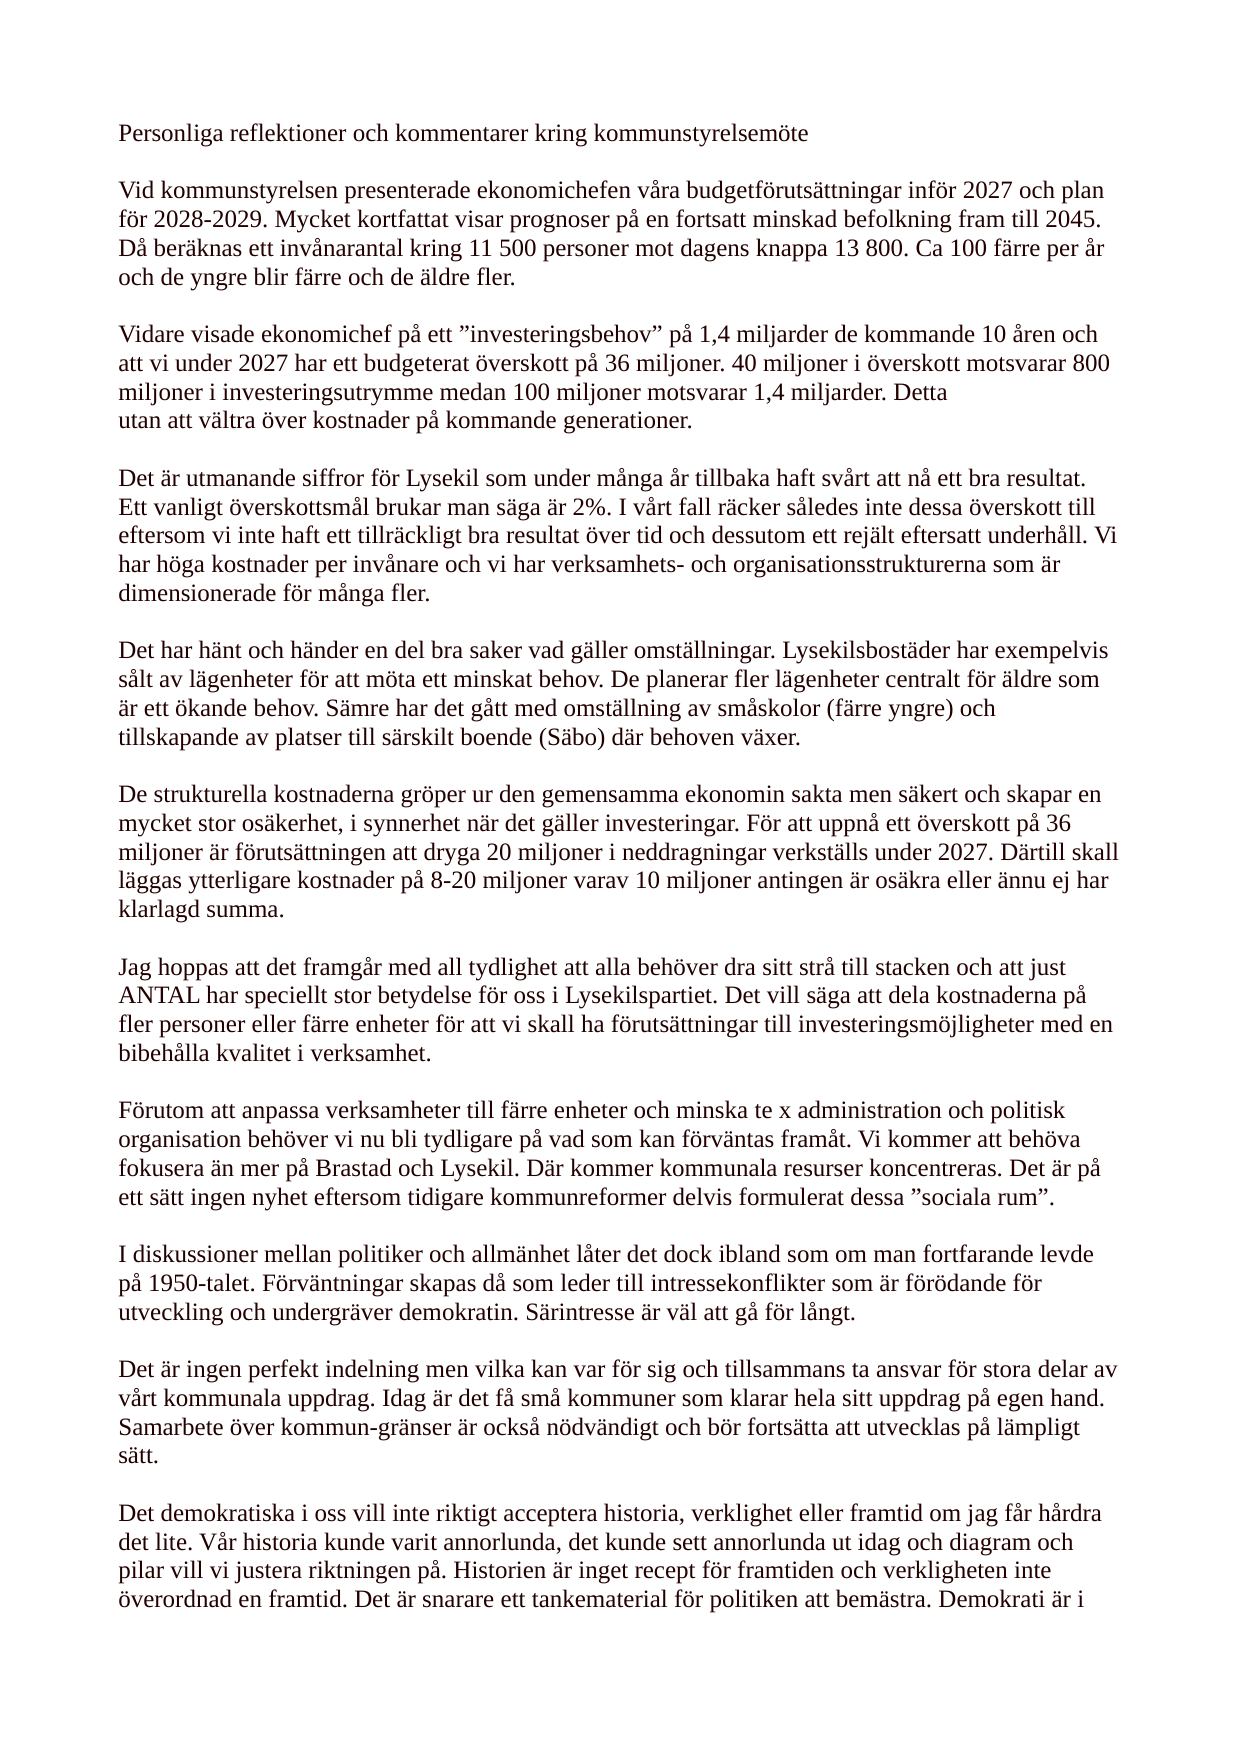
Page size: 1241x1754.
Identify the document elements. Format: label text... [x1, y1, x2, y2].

text Personliga reflektioner och kommentarer kring kommunstyrelsemöte [118, 118, 1122, 147]
text Vid kommunstyrelsen presenterade ekonomichefen våra budgetförutsättningar inför 2027 och plan för 2028-2029. Mycket kortfattat visar prognoser på en fortsatt minskad befolkning fram till 2045. Då beräknas ett invånarantal kring 11 500 personer mot dagens knappa 13 800. Ca 100 färre per år och de yngre blir färre och de äldre fler. Vidare visade ekonomichef på ett ”investeringsbehov” på 1,4 miljarder de kommande 10 åren och att vi under 2027 har ett budgeterat överskott på 36 miljoner. 40 miljoner i överskott motsvarar 800 miljoner i investeringsutrymme medan 100 miljoner motsvarar 1,4 miljarder. Detta utan att vältra över kostnader på kommande generationer. Det är utmanande siffror för Lysekil som under många år tillbaka haft svårt att nå ett bra resultat. Ett vanligt överskottsmål brukar man säga är 2%. I vårt fall räcker således inte dessa överskott till eftersom vi inte haft ett tillräckligt bra resultat över tid och dessutom ett rejält eftersatt underhåll. Vi har höga kostnader per invånare och vi har verksamhets- och organisationsstrukturerna som är dimensionerade för många fler. Det har hänt och händer en del bra saker vad gäller omställningar. Lysekilsbostäder har exempelvis sålt av lägenheter för att möta ett minskat behov. De planerar fler lägenheter centralt för äldre som är ett ökande behov. Sämre har det gått med omställning av småskolor (färre yngre) och tillskapande av platser till särskilt boende (Säbo) där behoven växer. De strukturella kostnaderna gröper ur den gemensamma ekonomin sakta men säkert och skapar en mycket stor osäkerhet, i synnerhet när det gäller investeringar. För att uppnå ett överskott på 36 miljoner är förutsättningen att dryga 20 miljoner i neddragningar verkställs under 2027. Därtill skall läggas ytterligare kostnader på 8-20 miljoner varav 10 miljoner antingen är osäkra eller ännu ej har klarlagd summa. Jag hoppas att det framgår med all tydlighet att alla behöver dra sitt strå till stacken och att just ANTAL har speciellt stor betydelse för oss i Lysekilspartiet. Det vill säga att dela kostnaderna på fler personer eller färre enheter för att vi skall ha förutsättningar till investeringsmöjligheter med en bibehålla kvalitet i verksamhet. Förutom att anpassa verksamheter till färre enheter och minska te x administration och politisk organisation behöver vi nu bli tydligare på vad som kan förväntas framåt. Vi kommer att behöva fokusera än mer på Brastad och Lysekil. Där kommer kommunala resurser koncentreras. Det är på ett sätt ingen nyhet eftersom tidigare kommunreformer delvis formulerat dessa ”sociala rum”. I diskussioner mellan politiker och allmänhet låter det dock ibland som om man fortfarande levde på 1950-talet. Förväntningar skapas då som leder till intressekonflikter som är förödande för utveckling och undergräver demokratin. Särintresse är väl att gå för långt. Det är ingen perfekt indelning men vilka kan var för sig och tillsammans ta ansvar för stora delar av vårt kommunala uppdrag. Idag är det få små kommuner som klarar hela sitt uppdrag på egen hand. Samarbete över kommun-gränser är också nödvändigt och bör fortsätta att utvecklas på lämpligt sätt. Det demokratiska i oss vill inte riktigt acceptera historia, verklighet eller framtid om jag får hårdra det lite. Vår historia kunde varit annorlunda, det kunde sett annorlunda ut idag och diagram och pilar vill vi justera riktningen på. Historien är inget recept för framtiden och verkligheten inte överordnad en framtid. Det är snarare ett tankematerial för politiken att bemästra. Demokrati är i [118, 176, 1122, 1613]
